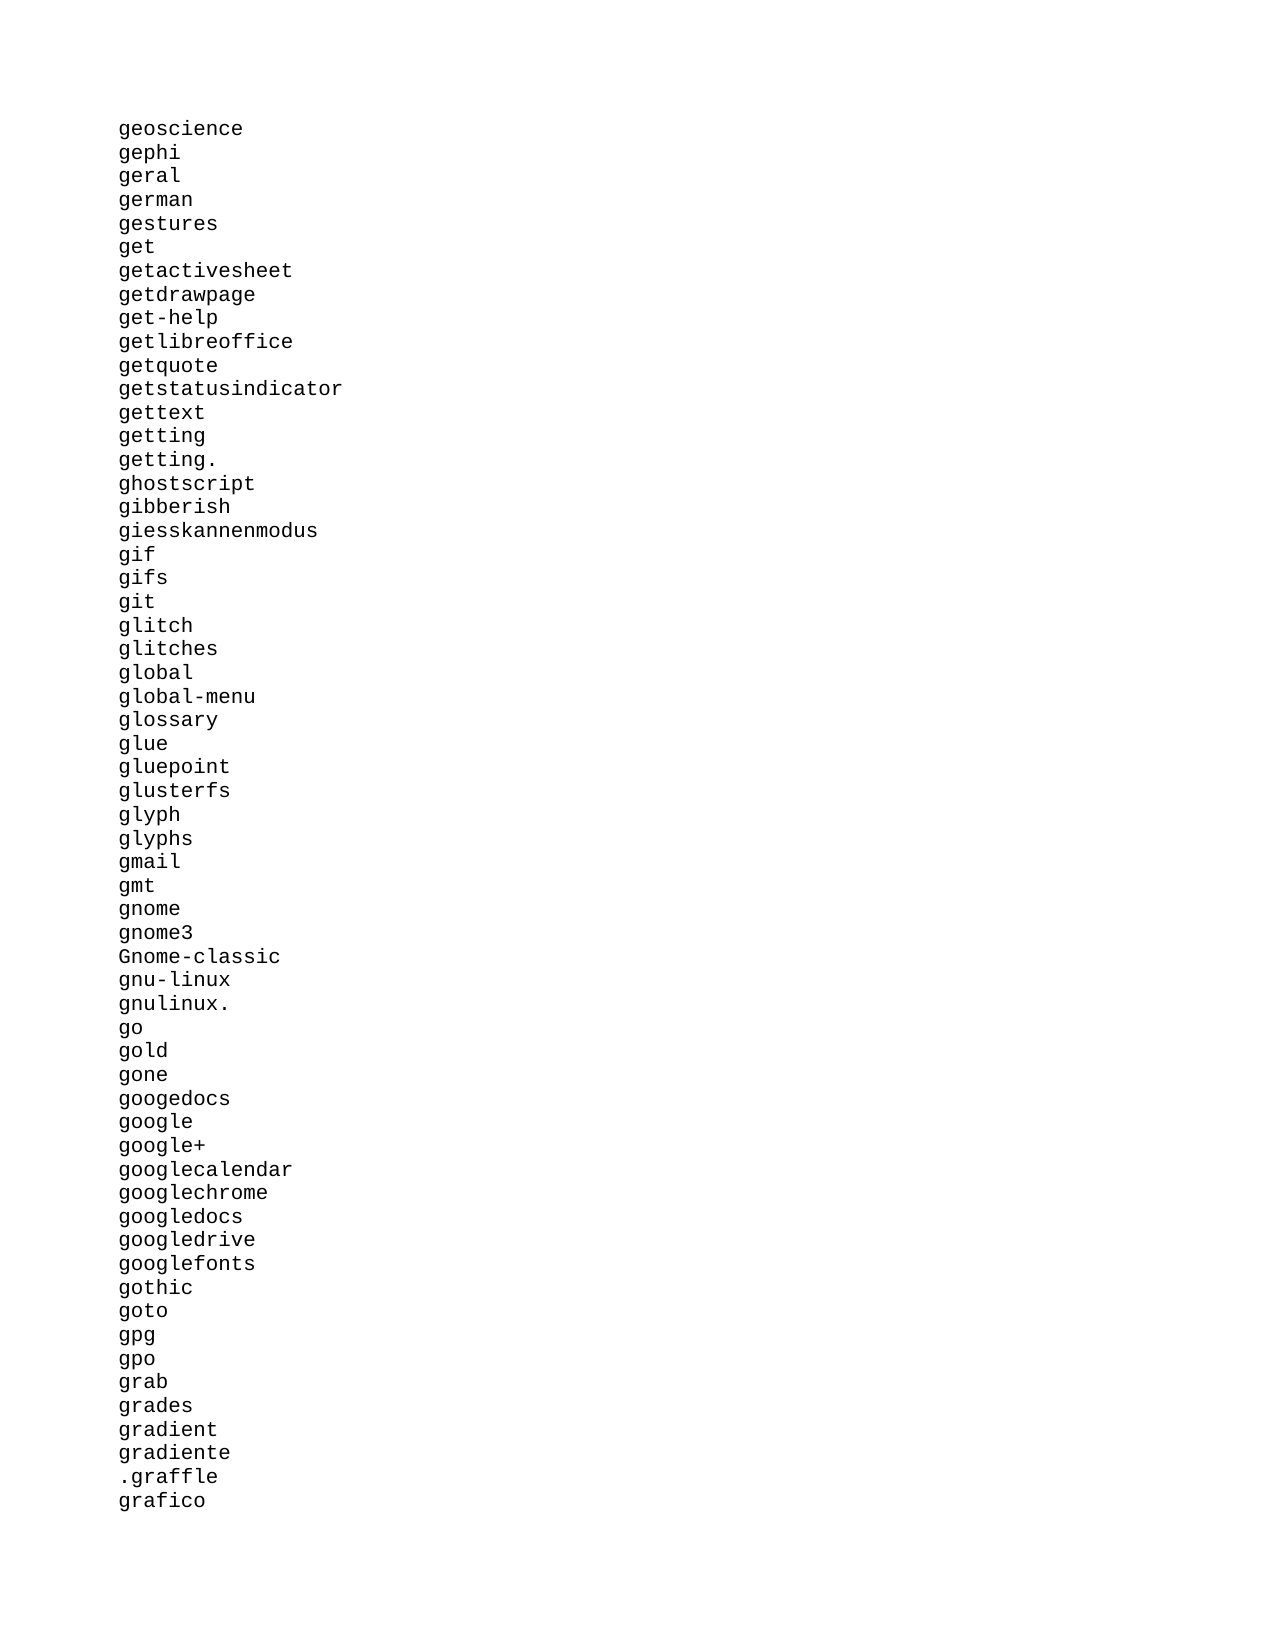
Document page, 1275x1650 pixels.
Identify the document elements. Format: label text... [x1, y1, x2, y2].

text goto [118, 1300, 1157, 1324]
text go [118, 1017, 1157, 1040]
text gradient [118, 1419, 1157, 1442]
text gothic [118, 1277, 1157, 1300]
text google+ [118, 1135, 1157, 1158]
text glitches [118, 638, 1157, 662]
text gnu-linux [118, 969, 1157, 993]
text glusterfs [118, 780, 1157, 804]
text gradiente [118, 1442, 1157, 1466]
text geoscience [118, 118, 1157, 142]
text get-help [118, 307, 1157, 331]
text getting. [118, 449, 1157, 473]
text gmt [118, 875, 1157, 898]
text getlibreoffice [118, 331, 1157, 354]
text german [118, 189, 1157, 213]
text grades [118, 1395, 1157, 1419]
text .graffle [118, 1466, 1157, 1489]
text grab [118, 1371, 1157, 1395]
text googlechrome [118, 1182, 1157, 1206]
text glyph [118, 804, 1157, 827]
text gif [118, 544, 1157, 567]
text gephi [118, 142, 1157, 165]
text googedocs [118, 1088, 1157, 1111]
text get [118, 236, 1157, 260]
text grafico [118, 1489, 1157, 1513]
text gmail [118, 851, 1157, 875]
text giesskannenmodus [118, 520, 1157, 544]
text getquote [118, 354, 1157, 378]
text googlefonts [118, 1253, 1157, 1277]
text gestures [118, 213, 1157, 236]
text git [118, 591, 1157, 615]
text googledrive [118, 1229, 1157, 1253]
text glossary [118, 709, 1157, 733]
text geral [118, 165, 1157, 189]
text gnulinux. [118, 993, 1157, 1017]
text gnome [118, 898, 1157, 922]
text Gnome-classic [118, 946, 1157, 969]
text gpg [118, 1324, 1157, 1348]
text google [118, 1111, 1157, 1135]
text glue [118, 733, 1157, 757]
text glitch [118, 615, 1157, 638]
text gnome3 [118, 922, 1157, 946]
text gluepoint [118, 757, 1157, 780]
text gibberish [118, 496, 1157, 520]
text googledocs [118, 1206, 1157, 1229]
text global [118, 662, 1157, 686]
text gpo [118, 1348, 1157, 1371]
text gifs [118, 567, 1157, 591]
text gold [118, 1040, 1157, 1064]
text googlecalendar [118, 1158, 1157, 1182]
text getstatusindicator [118, 378, 1157, 402]
text getting [118, 426, 1157, 449]
text global-menu [118, 686, 1157, 709]
text gettext [118, 402, 1157, 426]
text gone [118, 1064, 1157, 1088]
text ghostscript [118, 473, 1157, 496]
text getactivesheet [118, 260, 1157, 284]
text glyphs [118, 827, 1157, 851]
text getdrawpage [118, 284, 1157, 307]
